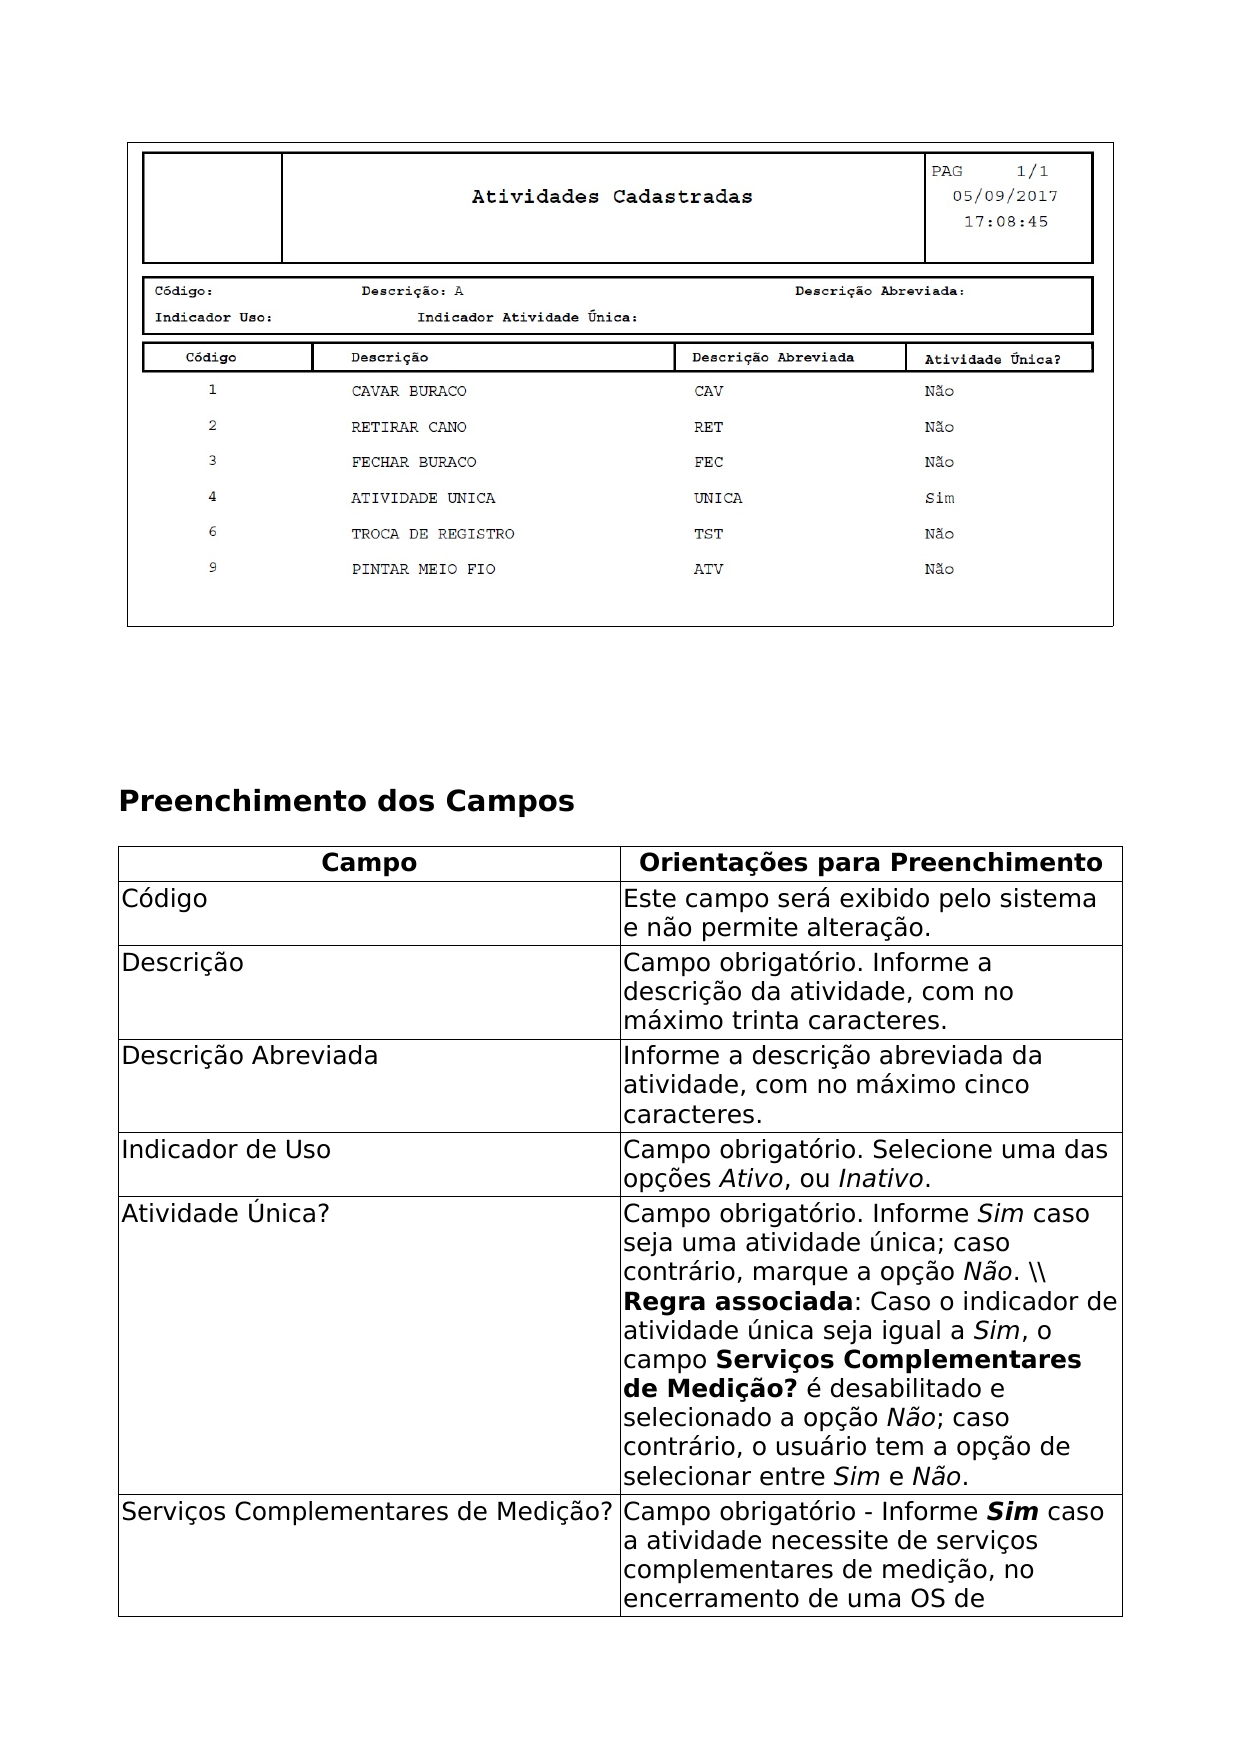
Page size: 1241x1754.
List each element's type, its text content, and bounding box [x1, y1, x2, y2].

table_cell Atividade Única? [119, 1197, 620, 1494]
table_cell Campo obrigatório. Informe a descrição da atividade, com no máximo trinta caracteres. [621, 946, 1122, 1038]
table_cell Código [119, 882, 620, 945]
table_cell Campo obrigatório. Informe Sim caso seja uma atividade única; caso contrário, marque a opção Não. \\Regra associada: Caso o indicador de atividade única seja igual a Sim, o campo Serviços Complementares de Medição? é desabilitado e selecionado a opção Não; caso contrário, o usuário tem a opção de selecionar entre Sim e Não. [621, 1197, 1122, 1494]
table_header Orientações para Preenchimento [621, 847, 1122, 881]
table_cell Este campo será exibido pelo sistema e não permite alteração. [621, 882, 1122, 945]
table_cell Campo obrigatório. Selecione uma das opções Ativo, ou Inativo. [621, 1133, 1122, 1196]
table_header [128, 143, 1113, 626]
table_header Campo [119, 847, 620, 881]
table_cell Serviços Complementares de Medição? [119, 1495, 620, 1616]
table_cell Informe a descrição abreviada da atividade, com no máximo cinco caracteres. [621, 1040, 1122, 1132]
table_cell Descrição [119, 946, 620, 1038]
subtitle Preenchimento dos Campos [118, 784, 1122, 818]
table_cell Descrição Abreviada [119, 1040, 620, 1132]
picture [129, 144, 1111, 594]
table_cell Campo obrigatório - Informe Sim caso a atividade necessite de serviços complementares de medição, no encerramento de uma OS de [621, 1495, 1122, 1616]
table_cell Indicador de Uso [119, 1133, 620, 1196]
